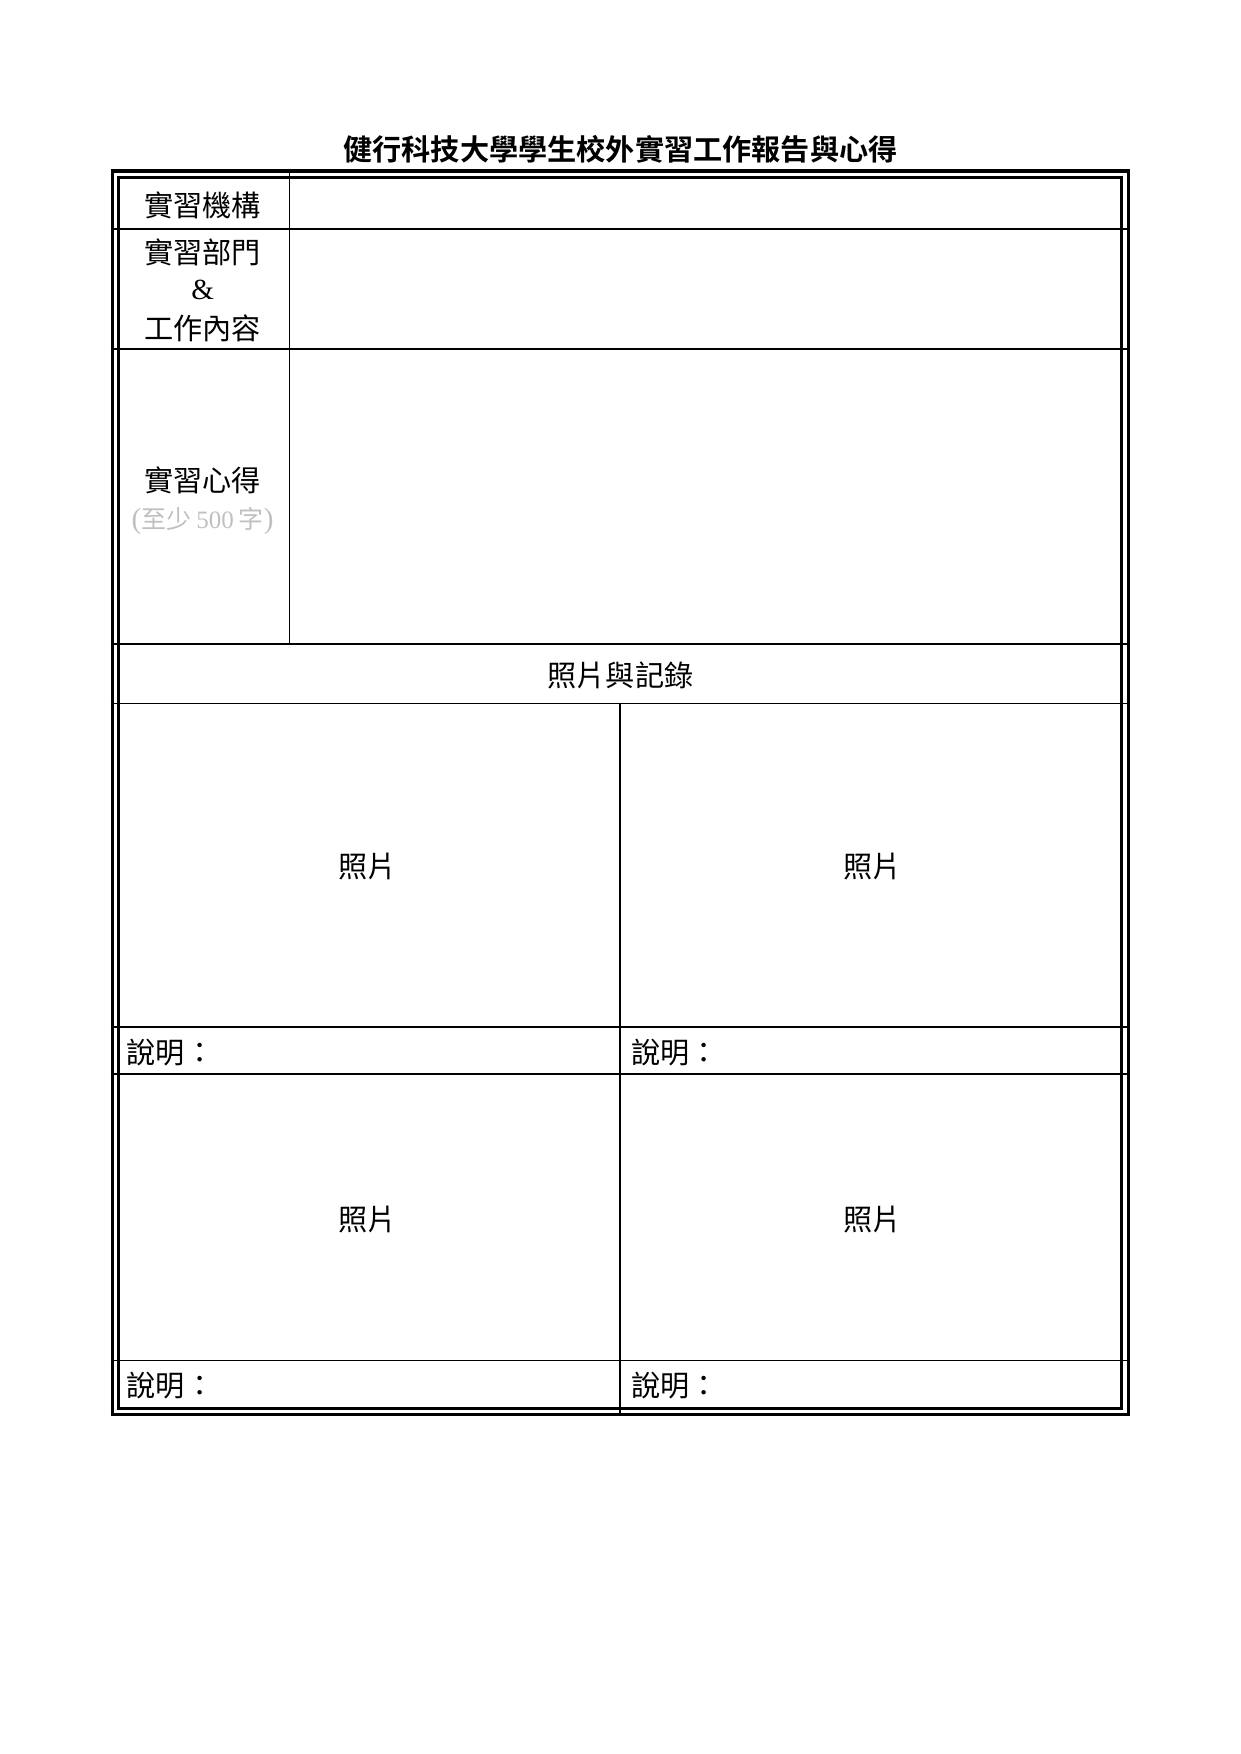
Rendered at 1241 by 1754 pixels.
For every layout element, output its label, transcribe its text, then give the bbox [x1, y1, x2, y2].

table_cell 實習部門 & 工作內容 [120, 230, 289, 348]
table_cell 實習心得 (至少500字) [120, 350, 289, 643]
table_header [290, 179, 1120, 228]
table_header 實習機構 [115, 173, 289, 228]
table_cell 照片 [120, 704, 619, 1026]
table_cell 照片與記錄 [120, 645, 1120, 702]
table_cell 說明： [120, 1361, 619, 1407]
text 健行科技大學學生校外實習工作報告與心得 [118, 127, 1122, 169]
table_cell 照片 [621, 704, 1120, 1026]
table_cell 說明： [621, 1361, 1120, 1407]
table_cell 說明： [621, 1028, 1120, 1073]
table_cell [290, 230, 1120, 348]
table_header [290, 173, 1125, 228]
table_cell 說明： [120, 1028, 619, 1073]
table_cell 照片 [120, 1075, 619, 1360]
table_cell 照片 [621, 1075, 1120, 1360]
table_cell [290, 350, 1120, 643]
